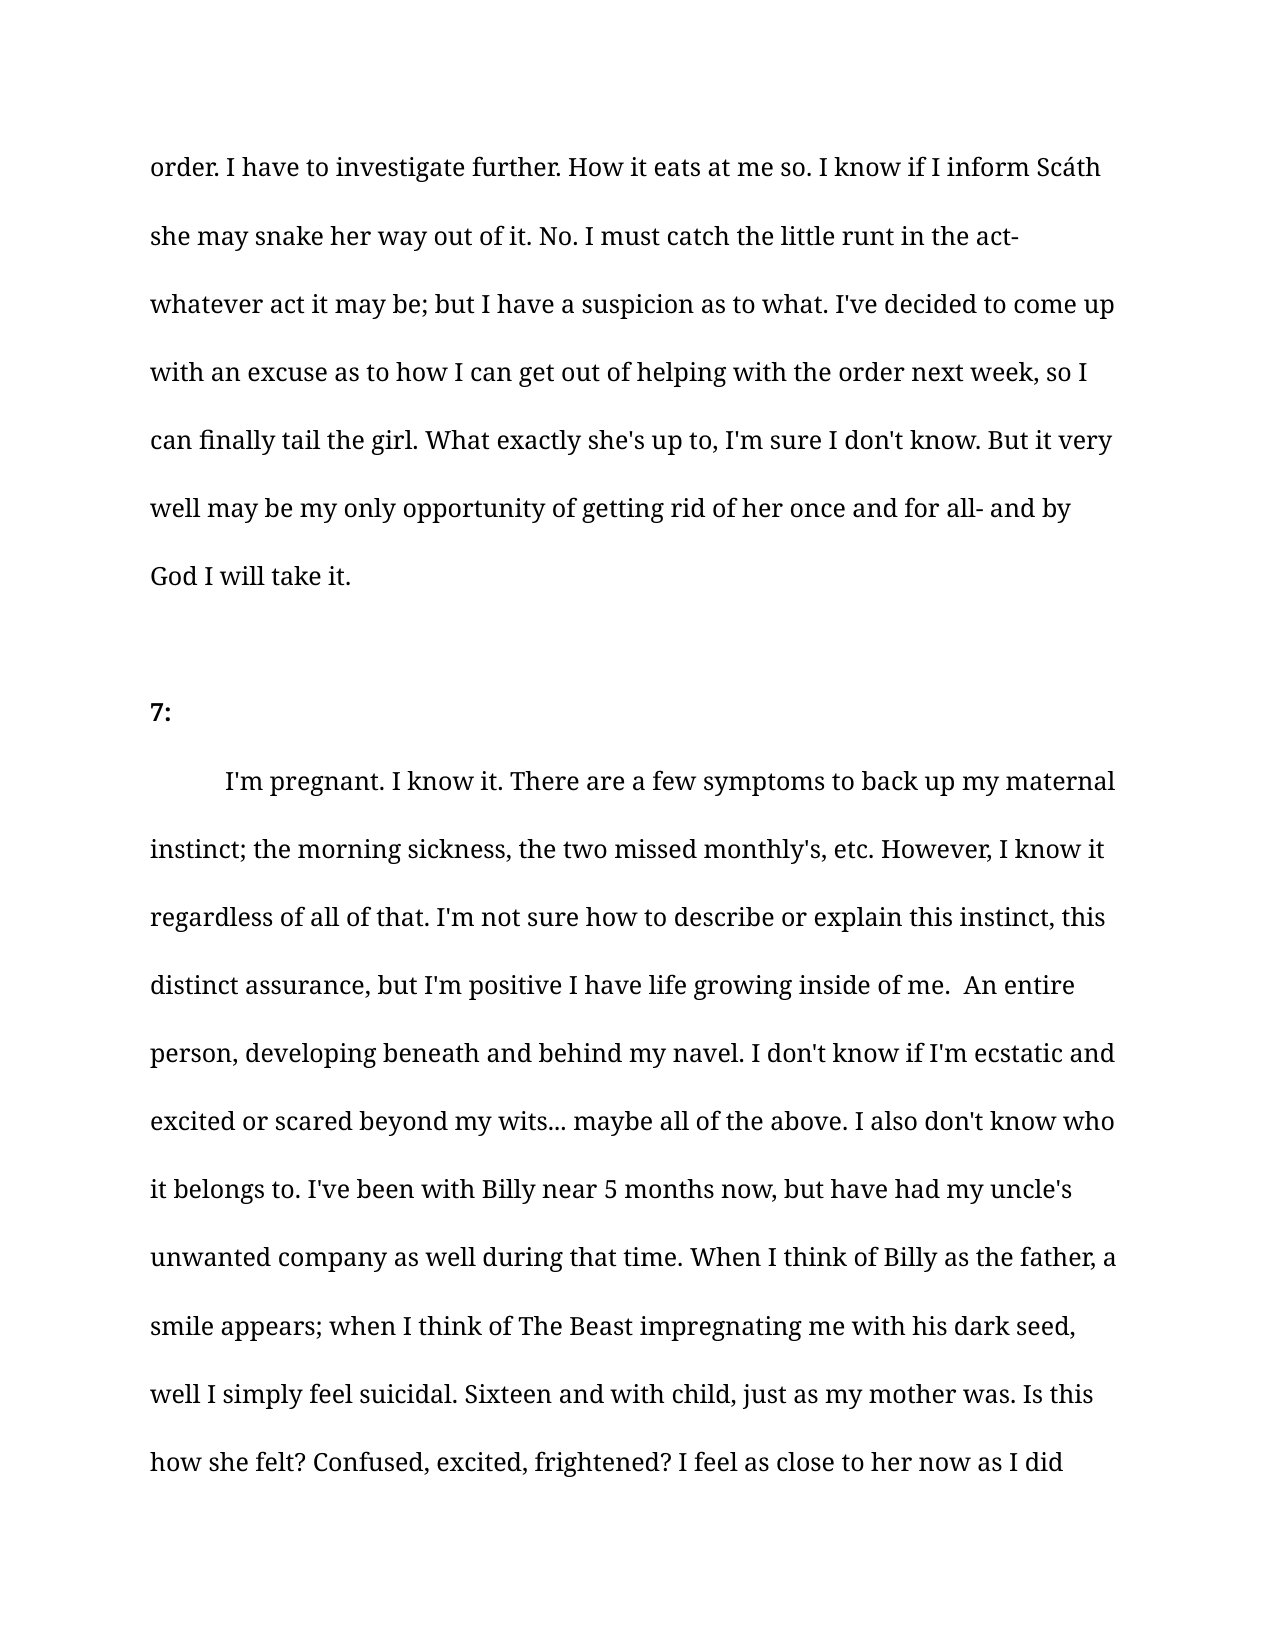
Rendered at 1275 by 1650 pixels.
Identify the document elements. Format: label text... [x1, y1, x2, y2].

text I'm pregnant. I know it. There are a few symptoms to back up my maternal instinct; the morning sickness, the two missed monthly's, etc. However, I know it regardless of all of that. I'm not sure how to describe or explain this instinct, this distinct assurance, but I'm positive I have life growing inside of me. An entire person, developing beneath and behind my navel. I don't know if I'm ecstatic and excited or scared beyond my wits... maybe all of the above. I also don't know who it belongs to. I've been with Billy near 5 months now, but have had my uncle's unwanted company as well during that time. When I think of Billy as the father, a smile appears; when I think of The Beast impregnating me with his dark seed, well I simply feel suicidal. Sixteen and with child, just as my mother was. Is this how she felt? Confused, excited, frightened? I feel as close to her now as I did [150, 763, 1125, 1478]
text order. I have to investigate further. How it eats at me so. I know if I inform Scáth she may snake her way out of it. No. I must catch the little runt in the act- whatever act it may be; but I have a suspicion as to what. I've decided to come up with an excuse as to how I can get out of helping with the order next week, so I can finally tail the girl. What exactly she's up to, I'm sure I don't know. But it very well may be my only opportunity of getting rid of her once and for all- and by God I will take it. [150, 150, 1125, 593]
text 7: [150, 695, 1125, 729]
